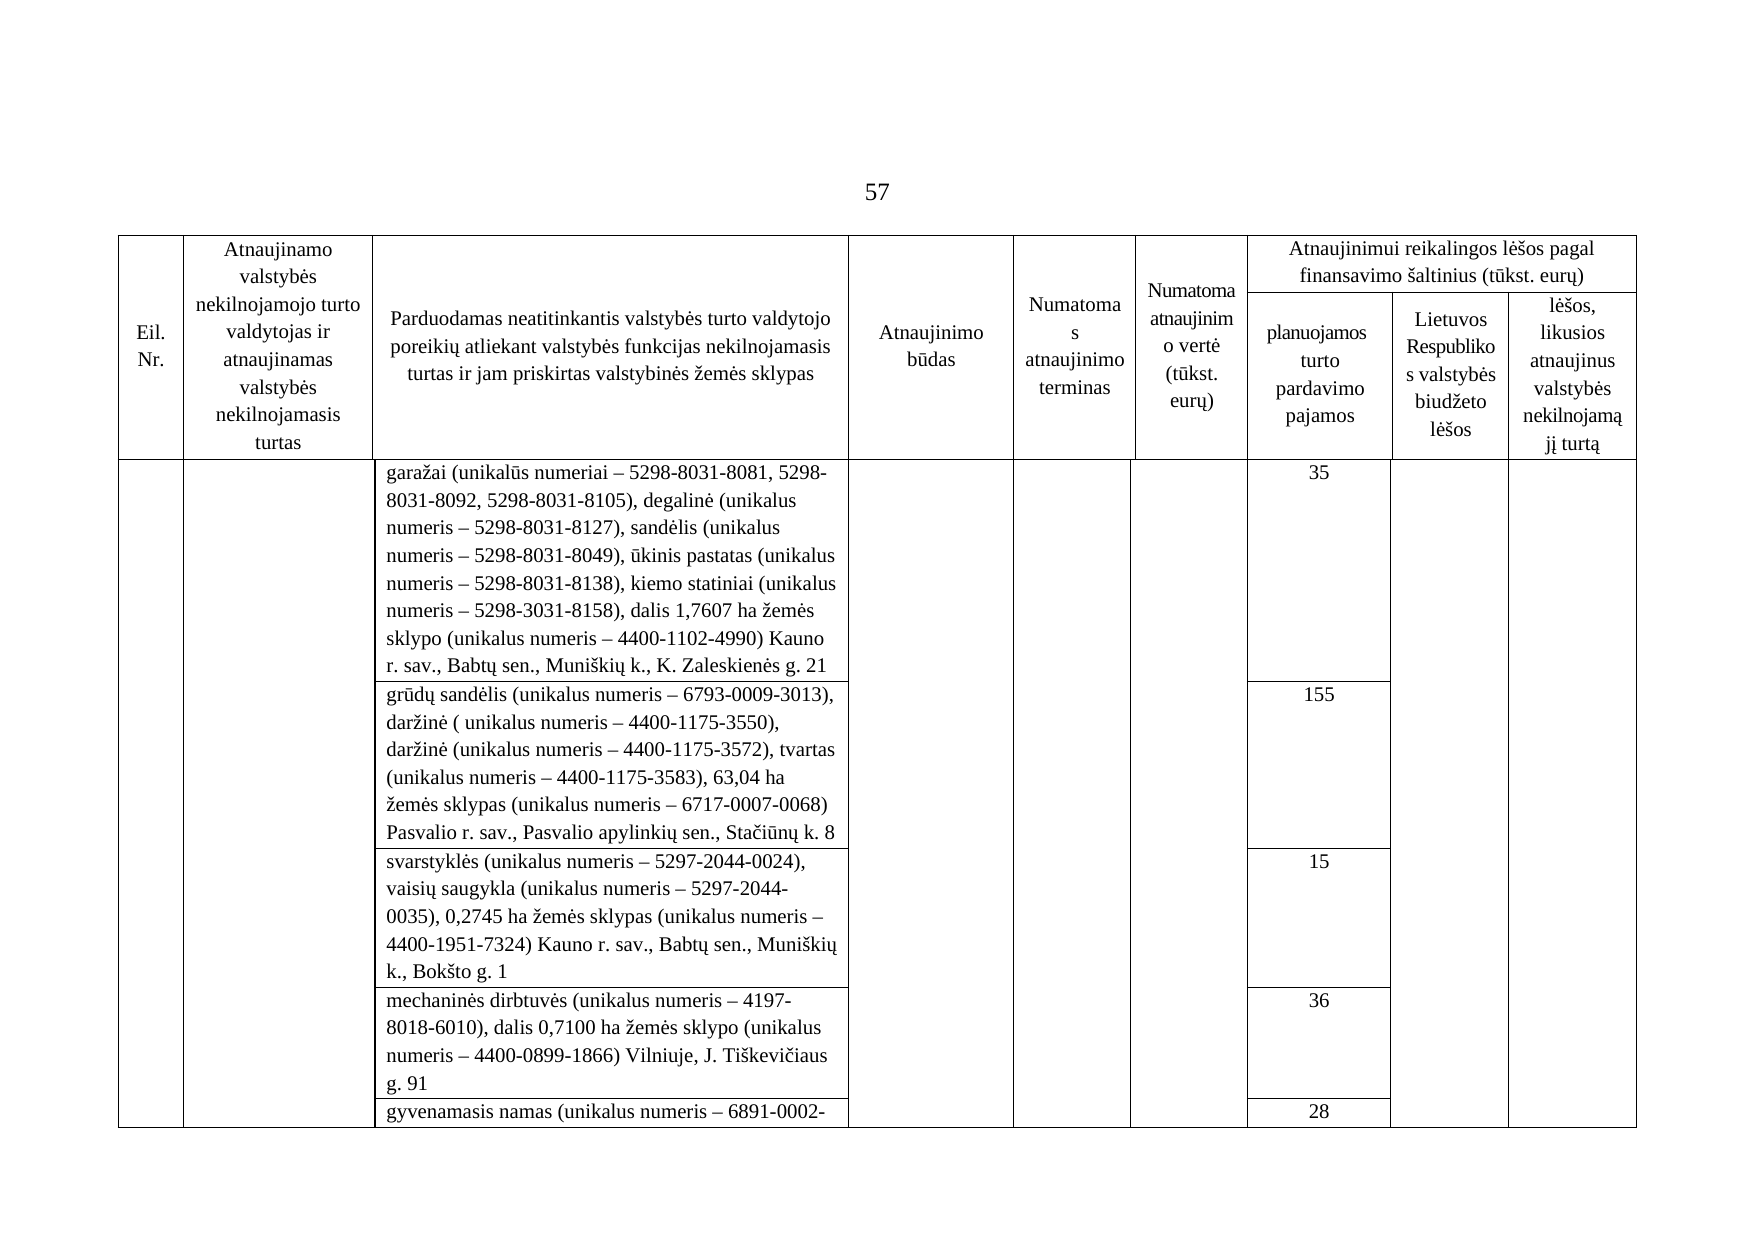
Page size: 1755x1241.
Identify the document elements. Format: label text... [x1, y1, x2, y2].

table_header Numatoma atnaujinimo vertė (tūkst. eurų) [1136, 236, 1247, 459]
table_cell 35 [1248, 460, 1390, 681]
table_cell mechaninės dirbtuvės (unikalus numeris – 4197-8018-6010), dalis 0,7100 ha žemės sklypo (unikalus numeris – 4400-0899-1866) Vilniuje, J. Tiškevičiaus g. 91 [376, 988, 848, 1098]
table_cell planuojamos turto pardavimo pajamos [1248, 293, 1392, 459]
table_cell [1391, 460, 1508, 1127]
table_cell svarstyklės (unikalus numeris – 5297-2044-0024), vaisių saugykla (unikalus numeris – 5297-2044-0035), 0,2745 ha žemės sklypas (unikalus numeris – 4400-1951-7324) Kauno r. sav., Babtų sen., Muniškių k., Bokšto g. 1 [376, 849, 848, 987]
table_cell [119, 460, 183, 1127]
table_cell lėšos, likusios atnaujinus valstybės nekilnojamąjį turtą [1509, 293, 1636, 459]
table_cell Lietuvos Respublikos valstybės biudžeto lėšos [1393, 293, 1508, 459]
table_header Atnaujinamo valstybės nekilnojamojo turto valdytojas ir atnaujinamas valstybės nekilnojamasis turtas [184, 236, 372, 459]
table_cell gyvenamasis namas (unikalus numeris – 6891-0002- [376, 1099, 848, 1127]
table_cell 36 [1248, 988, 1390, 1098]
table_cell 155 [1248, 682, 1390, 848]
table_cell [1509, 460, 1636, 1127]
table_header Numatomas atnaujinimo terminas [1014, 236, 1135, 459]
table_header Eil. Nr. [119, 236, 183, 459]
table_cell grūdų sandėlis (unikalus numeris – 6793-0009-3013), daržinė ( unikalus numeris – 4400-1175-3550), daržinė (unikalus numeris – 4400-1175-3572), tvartas (unikalus numeris – 4400-1175-3583), 63,04 ha žemės sklypas (unikalus numeris – 6717-0007-0068) Pasvalio r. sav., Pasvalio apylinkių sen., Stačiūnų k. 8 [376, 682, 848, 848]
table_cell 15 [1248, 849, 1390, 987]
table_header Atnaujinimui reikalingos lėšos pagal finansavimo šaltinius (tūkst. eurų) [1248, 236, 1636, 292]
table_cell garažai (unikalūs numeriai – 5298-8031-8081, 5298-8031-8092, 5298-8031-8105), degalinė (unikalus numeris – 5298-8031-8127), sandėlis (unikalus numeris – 5298-8031-8049), ūkinis pastatas (unikalus numeris – 5298-8031-8138), kiemo statiniai (unikalus numeris – 5298-3031-8158), dalis 1,7607 ha žemės sklypo (unikalus numeris – 4400-1102-4990) Kauno r. sav., Babtų sen., Muniškių k., K. Zaleskienės g. 21 [376, 460, 848, 681]
table_cell [184, 460, 374, 1127]
table_cell 28 [1248, 1099, 1390, 1127]
table_header Atnaujinimo būdas [849, 236, 1013, 459]
table_cell [849, 460, 1013, 1127]
table_cell [1014, 460, 1130, 1127]
table_header Parduodamas neatitinkantis valstybės turto valdytojo poreikių atliekant valstybės funkcijas nekilnojamasis turtas ir jam priskirtas valstybinės žemės sklypas [373, 236, 848, 459]
table_cell [1131, 460, 1247, 1127]
